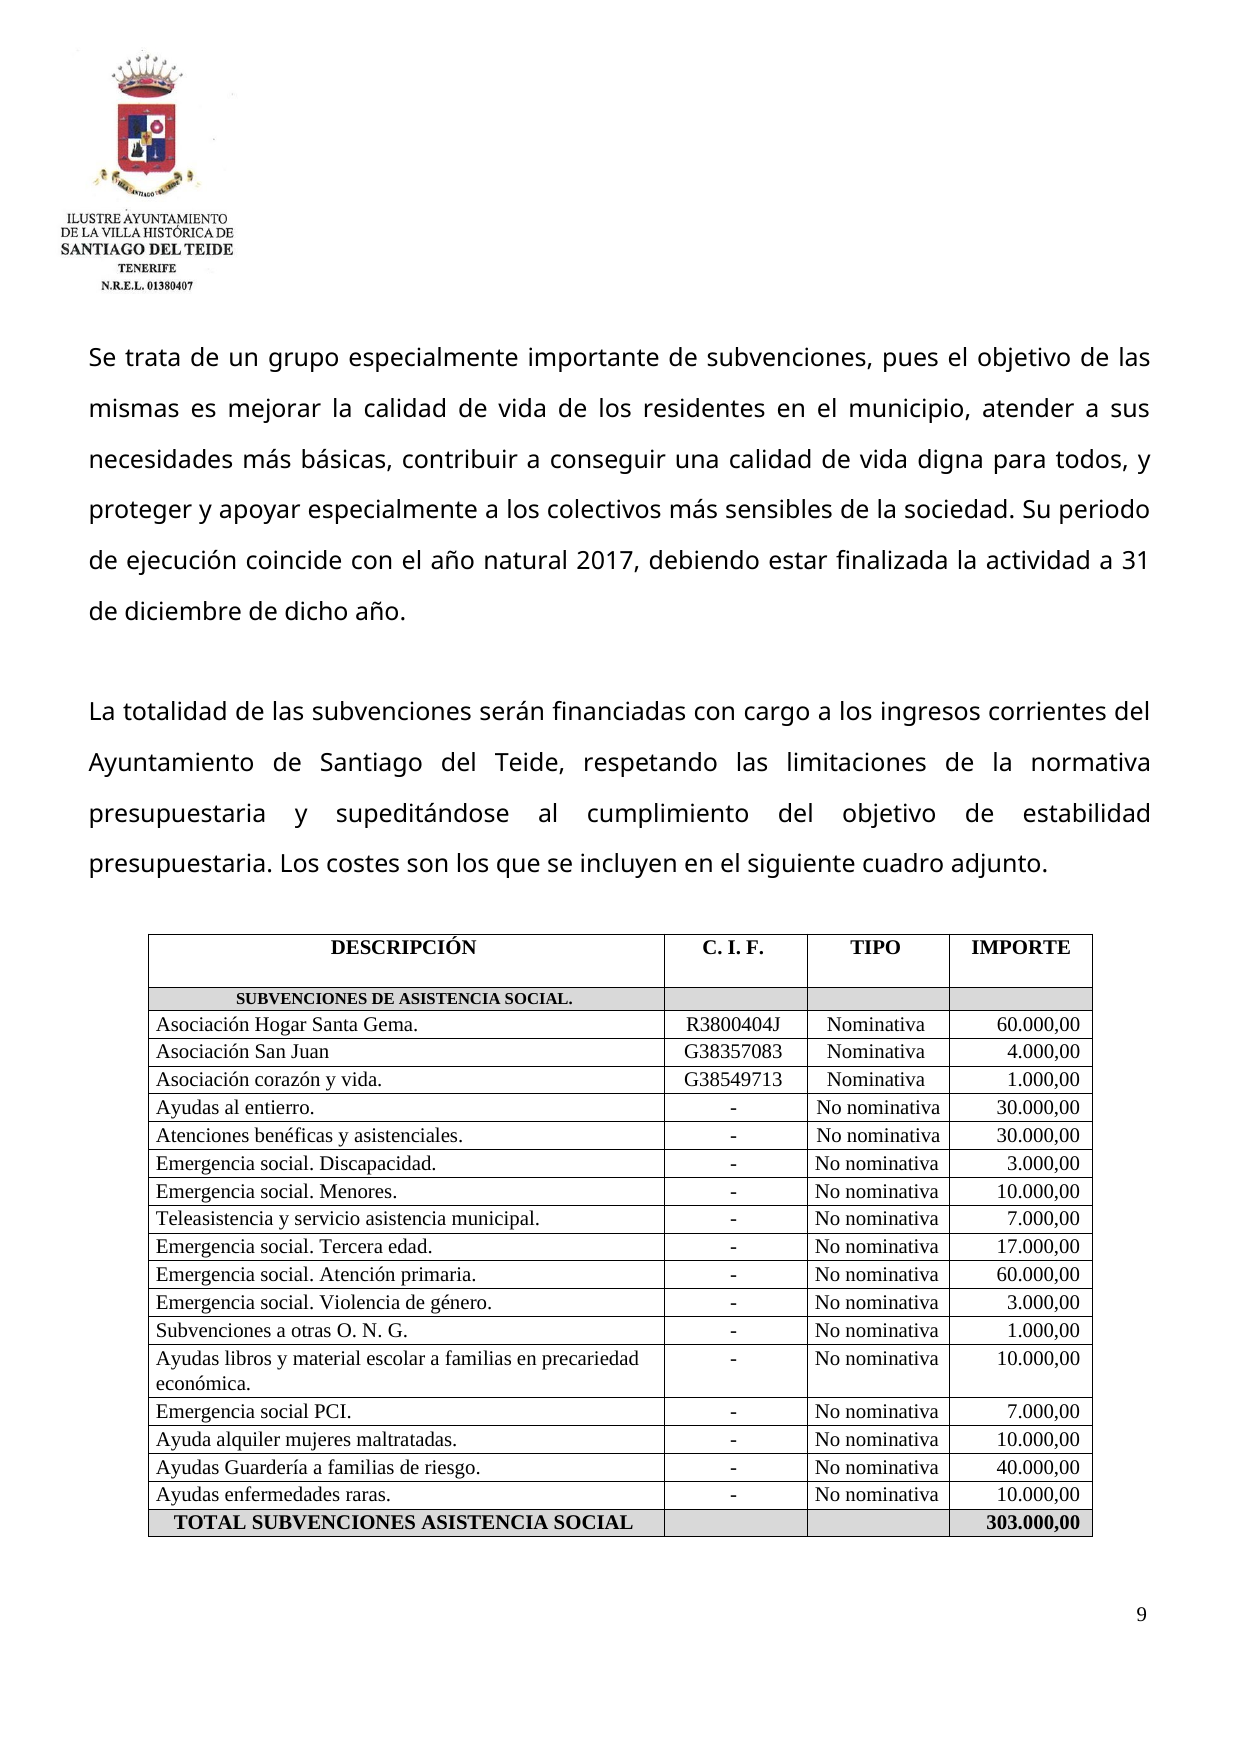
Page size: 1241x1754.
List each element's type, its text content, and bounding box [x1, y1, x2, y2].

table_cell - [665, 1122, 807, 1149]
table_cell No nominativa [808, 1426, 949, 1453]
table_cell TOTAL SUBVENCIONES ASISTENCIA SOCIAL [149, 1510, 664, 1536]
table_cell 17.000,00 [950, 1234, 1092, 1260]
table_cell Emergencia social. Violencia de género. [149, 1289, 664, 1316]
table_cell - [665, 1426, 807, 1453]
table_cell Ayudas libros y material escolar a familias en precariedad económica. [149, 1345, 664, 1397]
table_cell Emergencia social. Menores. [149, 1178, 664, 1204]
table_cell 303.000,00 [950, 1510, 1092, 1536]
table_cell No nominativa [808, 1454, 949, 1481]
table_cell Nominativa [808, 1011, 949, 1038]
table_cell 7.000,00 [950, 1398, 1092, 1425]
table_cell 10.000,00 [950, 1345, 1092, 1397]
table_cell [808, 1510, 949, 1536]
table_cell 4.000,00 [950, 1039, 1092, 1066]
table_cell - [665, 1178, 807, 1204]
table_cell 60.000,00 [950, 1011, 1092, 1038]
table_cell 7.000,00 [950, 1206, 1092, 1232]
table_cell Emergencia social. Discapacidad. [149, 1150, 664, 1177]
table_cell No nominativa [808, 1261, 949, 1288]
table_cell Nominativa [808, 1039, 949, 1066]
table_cell 30.000,00 [950, 1122, 1092, 1149]
text La totalidad de las subvenciones serán financiadas con cargo a los ingresos corrientes del Ayuntamiento de Santiago del Teide, respetando las limitaciones de la normativa presupuestaria y supeditándose al cumplimiento del objetivo de estabilidad presupuestaria. Los costes son los que se incluyen en el siguiente cuadro adjunto. [88, 694, 1152, 880]
table_cell Asociación corazón y vida. [149, 1067, 664, 1093]
table_cell No nominativa [808, 1482, 949, 1508]
table_cell No nominativa [808, 1234, 949, 1260]
table_cell SUBVENCIONES DE ASISTENCIA SOCIAL. [149, 988, 664, 1010]
table_cell - [665, 1345, 807, 1397]
table_cell 3.000,00 [950, 1150, 1092, 1177]
table_cell Asociación Hogar Santa Gema. [149, 1011, 664, 1038]
table_cell Teleasistencia y servicio asistencia municipal. [149, 1206, 664, 1232]
table_header C. I. F. [665, 935, 807, 987]
table_cell G38357083 [665, 1039, 807, 1066]
table_cell [950, 988, 1092, 1010]
table_cell No nominativa [808, 1317, 949, 1344]
table_cell Atenciones benéficas y asistenciales. [149, 1122, 664, 1149]
table_cell Subvenciones a otras O. N. G. [149, 1317, 664, 1344]
table_cell - [665, 1234, 807, 1260]
table_cell Nominativa [808, 1067, 949, 1093]
table_cell No nominativa [808, 1206, 949, 1232]
table_cell G38549713 [665, 1067, 807, 1093]
table_header DESCRIPCIÓN [149, 935, 664, 987]
table_cell - [665, 1482, 807, 1508]
table_cell 3.000,00 [950, 1289, 1092, 1316]
table_cell - [665, 1398, 807, 1425]
table_cell Ayudas al entierro. [149, 1094, 664, 1121]
table_cell 30.000,00 [950, 1094, 1092, 1121]
table_cell Emergencia social. Atención primaria. [149, 1261, 664, 1288]
table_cell Emergencia social. Tercera edad. [149, 1234, 664, 1260]
table_cell - [665, 1206, 807, 1232]
table_cell No nominativa [808, 1178, 949, 1204]
table_cell 10.000,00 [950, 1178, 1092, 1204]
table_cell R3800404J [665, 1011, 807, 1038]
table_cell No nominativa [808, 1150, 949, 1177]
table_cell 1.000,00 [950, 1067, 1092, 1093]
table_cell [665, 988, 807, 1010]
table_cell - [665, 1289, 807, 1316]
table_cell 1.000,00 [950, 1317, 1092, 1344]
table_cell 10.000,00 [950, 1426, 1092, 1453]
table_cell 10.000,00 [950, 1482, 1092, 1508]
table_cell No nominativa [808, 1094, 949, 1121]
table_cell - [665, 1261, 807, 1288]
text Se trata de un grupo especialmente importante de subvenciones, pues el objetivo de las mismas es mejorar la calidad de vida de los residentes en el municipio, atender a sus necesidades más básicas, contribuir a conseguir una calidad de vida digna para todos, y proteger y apoyar especialmente a los colectivos más sensibles de la sociedad. Su periodo de ejecución coincide con el año natural 2017, debiendo estar finalizada la actividad a 31 de diciembre de dicho año. [88, 340, 1152, 628]
table_header TIPO [808, 935, 949, 987]
table_cell No nominativa [808, 1398, 949, 1425]
table_cell 60.000,00 [950, 1261, 1092, 1288]
table_cell [808, 988, 949, 1010]
table_cell [665, 1510, 807, 1536]
table_cell Asociación San Juan [149, 1039, 664, 1066]
table_cell Ayudas enfermedades raras. [149, 1482, 664, 1508]
table_cell No nominativa [808, 1122, 949, 1149]
table_cell - [665, 1094, 807, 1121]
table_cell - [665, 1150, 807, 1177]
table_header IMPORTE [950, 935, 1092, 987]
table_cell - [665, 1454, 807, 1481]
table_cell No nominativa [808, 1289, 949, 1316]
table_cell Emergencia social PCI. [149, 1398, 664, 1425]
table_cell Ayuda alquiler mujeres maltratadas. [149, 1426, 664, 1453]
table_cell 40.000,00 [950, 1454, 1092, 1481]
table_cell - [665, 1317, 807, 1344]
table_cell No nominativa [808, 1345, 949, 1397]
table_cell Ayudas Guardería a familias de riesgo. [149, 1454, 664, 1481]
